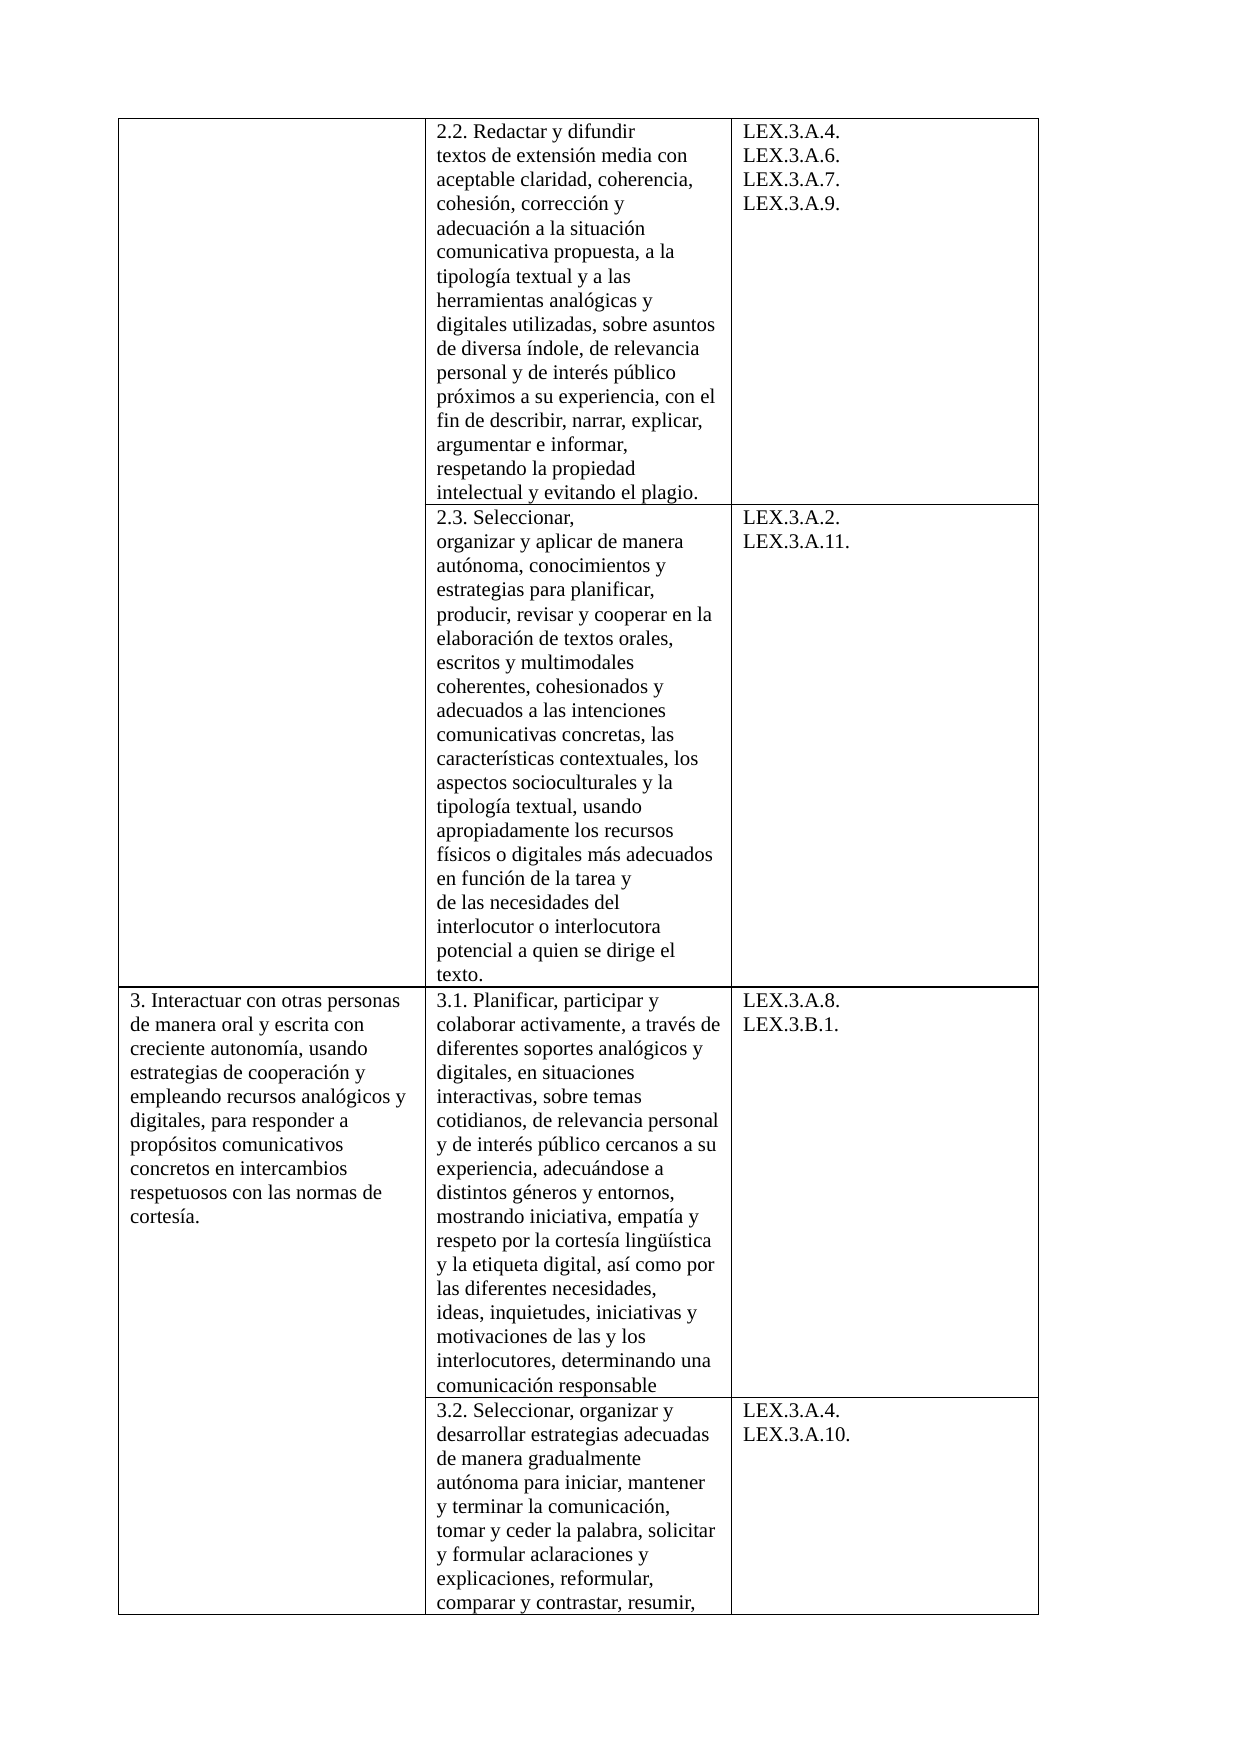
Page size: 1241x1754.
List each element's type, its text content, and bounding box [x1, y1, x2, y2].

table_cell LEX.3.A.2. LEX.3.A.11. [732, 505, 1038, 986]
table_cell LEX.3.A.4. LEX.3.A.10. [732, 1398, 1038, 1614]
table_cell [119, 119, 425, 986]
table_cell 2.3. Seleccionar, organizar y aplicar de manera autónoma, conocimientos y estrategias para planificar, producir, revisar y cooperar en la elaboración de textos orales, escritos y multimodales coherentes, cohesionados y adecuados a las intenciones comunicativas concretas, las características contextuales, los aspectos socioculturales y la tipología textual, usando apropiadamente los recursos físicos o digitales más adecuados en función de la tarea y de las necesidades del interlocutor o interlocutora potencial a quien se dirige el texto. [426, 505, 731, 986]
table_cell LEX.3.A.4. LEX.3.A.6. LEX.3.A.7. LEX.3.A.9. [732, 119, 1038, 504]
table_cell 3.2. Seleccionar, organizar y desarrollar estrategias adecuadas de manera gradualmente autónoma para iniciar, mantener y terminar la comunicación, tomar y ceder la palabra, solicitar y formular aclaraciones y explicaciones, reformular, comparar y contrastar, resumir, [426, 1398, 731, 1614]
table_cell 3. Interactuar con otras personas de manera oral y escrita con creciente autonomía, usando estrategias de cooperación y empleando recursos analógicos y digitales, para responder a propósitos comunicativos concretos en intercambios respetuosos con las normas de cortesía. [119, 988, 425, 1614]
table_cell 2.2. Redactar y difundir textos de extensión media con aceptable claridad, coherencia, cohesión, corrección y adecuación a la situación comunicativa propuesta, a la tipología textual y a las herramientas analógicas y digitales utilizadas, sobre asuntos de diversa índole, de relevancia personal y de interés público próximos a su experiencia, con el fin de describir, narrar, explicar, argumentar e informar, respetando la propiedad intelectual y evitando el plagio. [426, 119, 731, 504]
table_cell 3.1. Planificar, participar y colaborar activamente, a través de diferentes soportes analógicos y digitales, en situaciones interactivas, sobre temas cotidianos, de relevancia personal y de interés público cercanos a su experiencia, adecuándose a distintos géneros y entornos, mostrando iniciativa, empatía y respeto por la cortesía lingüística y la etiqueta digital, así como por las diferentes necesidades, ideas, inquietudes, iniciativas y motivaciones de las y los interlocutores, determinando una comunicación responsable [426, 988, 731, 1397]
table_cell LEX.3.A.8. LEX.3.B.1. [732, 988, 1038, 1397]
